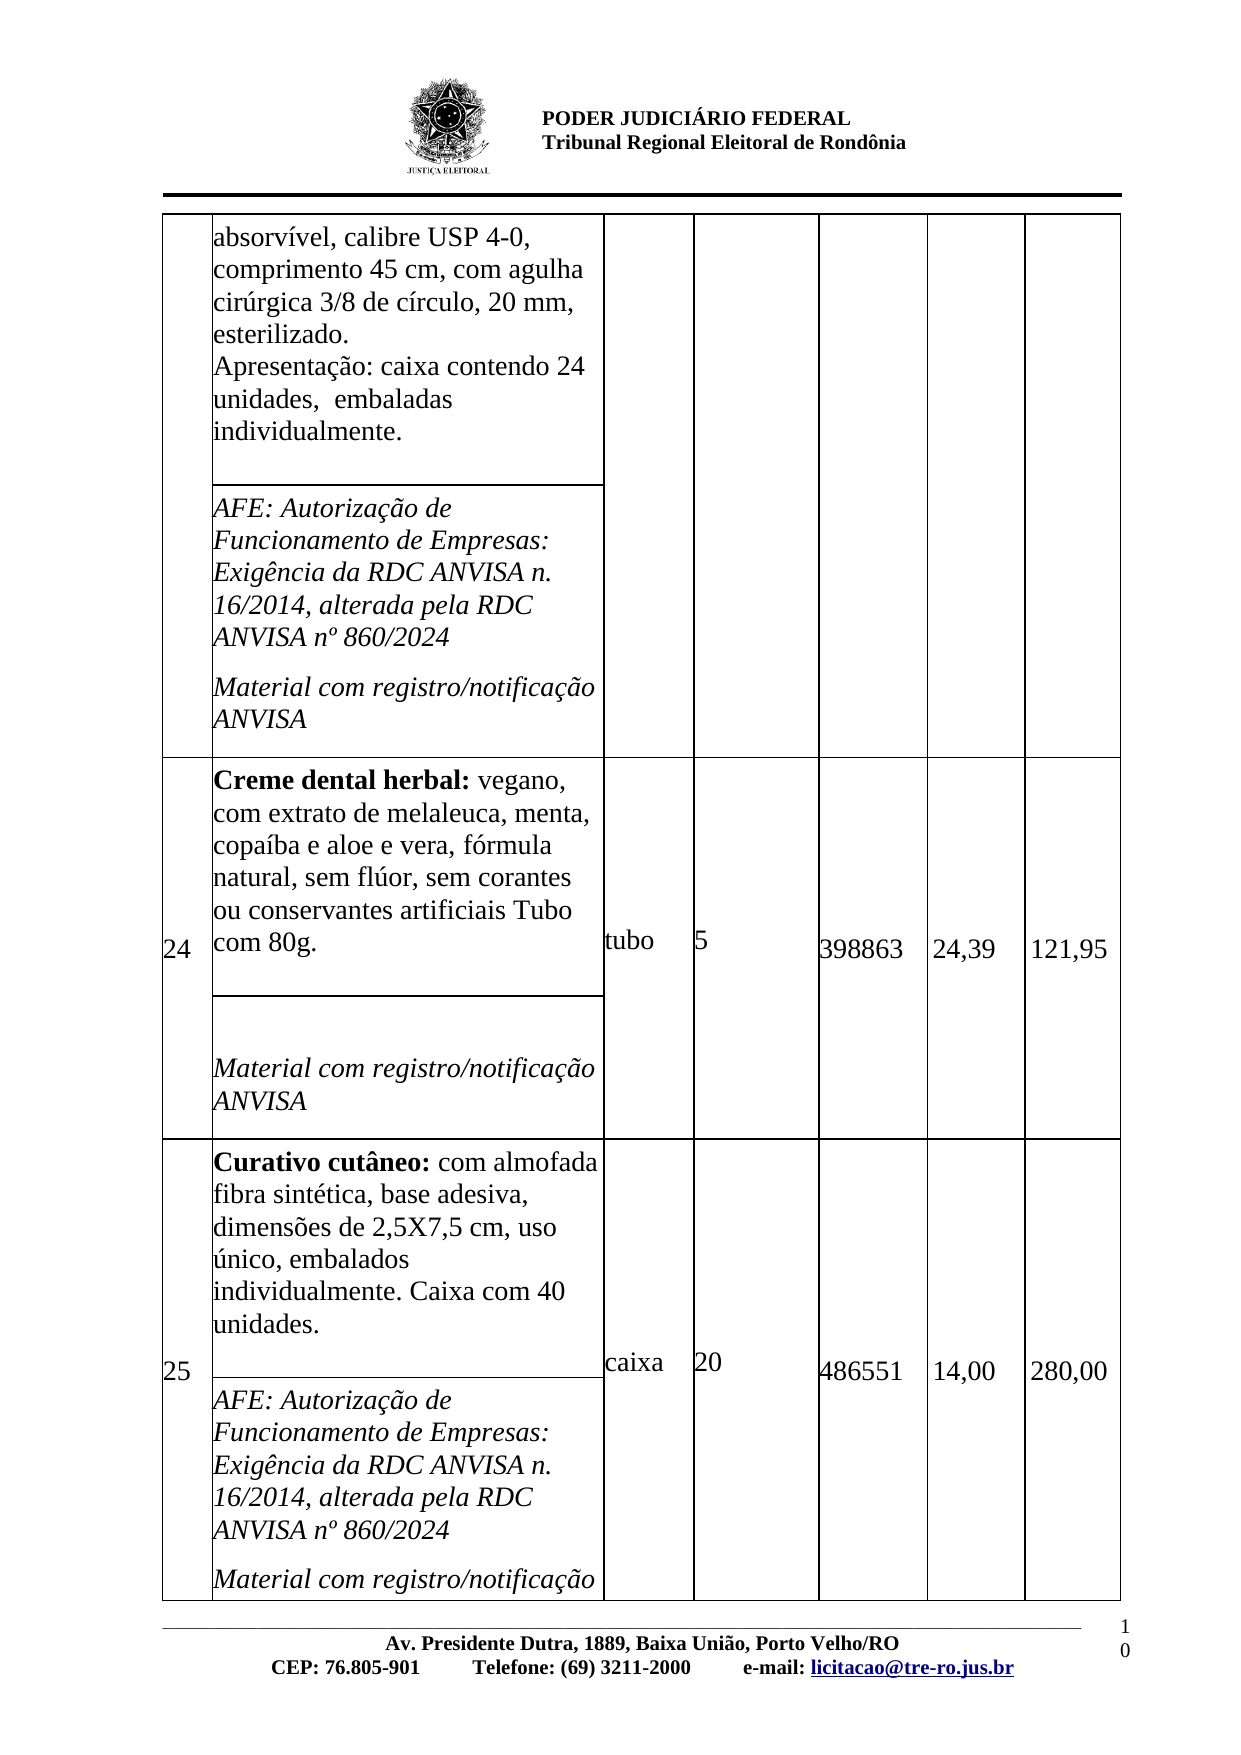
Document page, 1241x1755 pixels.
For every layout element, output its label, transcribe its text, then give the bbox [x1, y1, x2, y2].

table_cell 121,95 [1026, 758, 1120, 1138]
table_cell Creme dental herbal: vegano, com extrato de melaleuca, menta, copaíba e aloe e vera, fórmula natural, sem flúor, sem corantes ou conservantes artificiais Tubo com 80g. [213, 758, 603, 995]
table_cell 5 [695, 758, 818, 1138]
table_cell tubo [605, 758, 693, 1138]
table_cell AFE: Autorização de Funcionamento de Empresas: Exigência da RDC ANVISA n. 16/2014, alterada pela RDC ANVISA nº 860/2024 Material com registro/notificação ANVISA [213, 486, 603, 757]
table_cell 24,39 [928, 758, 1024, 1138]
table_cell 398863 [820, 758, 927, 1138]
table_cell [1026, 215, 1120, 757]
table_cell 280,00 [1026, 1140, 1120, 1600]
table_cell 20 [695, 1140, 818, 1600]
table_cell AFE: Autorização de Funcionamento de Empresas: Exigência da RDC ANVISA n. 16/2014, alterada pela RDC ANVISA nº 860/2024 Material com registro/notificação [213, 1378, 603, 1600]
table_cell 486551 [820, 1140, 927, 1600]
table_cell Curativo cutâneo: com almofada fibra sintética, base adesiva, dimensões de 2,5X7,5 cm, uso único, embalados individualmente. Caixa com 40 unidades. [213, 1140, 603, 1377]
table_cell caixa [605, 1140, 693, 1600]
table_cell [928, 215, 1024, 757]
table_cell Material com registro/notificação ANVISA [213, 997, 603, 1138]
table_cell [820, 215, 927, 757]
table_cell absorvível, calibre USP 4-0, comprimento 45 cm, com agulha cirúrgica 3/8 de círculo, 20 mm, esterilizado. Apresentação: caixa contendo 24 unidades, embaladas individualmente. [213, 215, 603, 484]
table_cell [605, 215, 693, 757]
table_cell 14,00 [928, 1140, 1024, 1600]
table_cell 24 [163, 758, 212, 1138]
table_cell [163, 215, 212, 757]
table_cell [695, 215, 818, 757]
table_cell 25 [163, 1140, 212, 1600]
